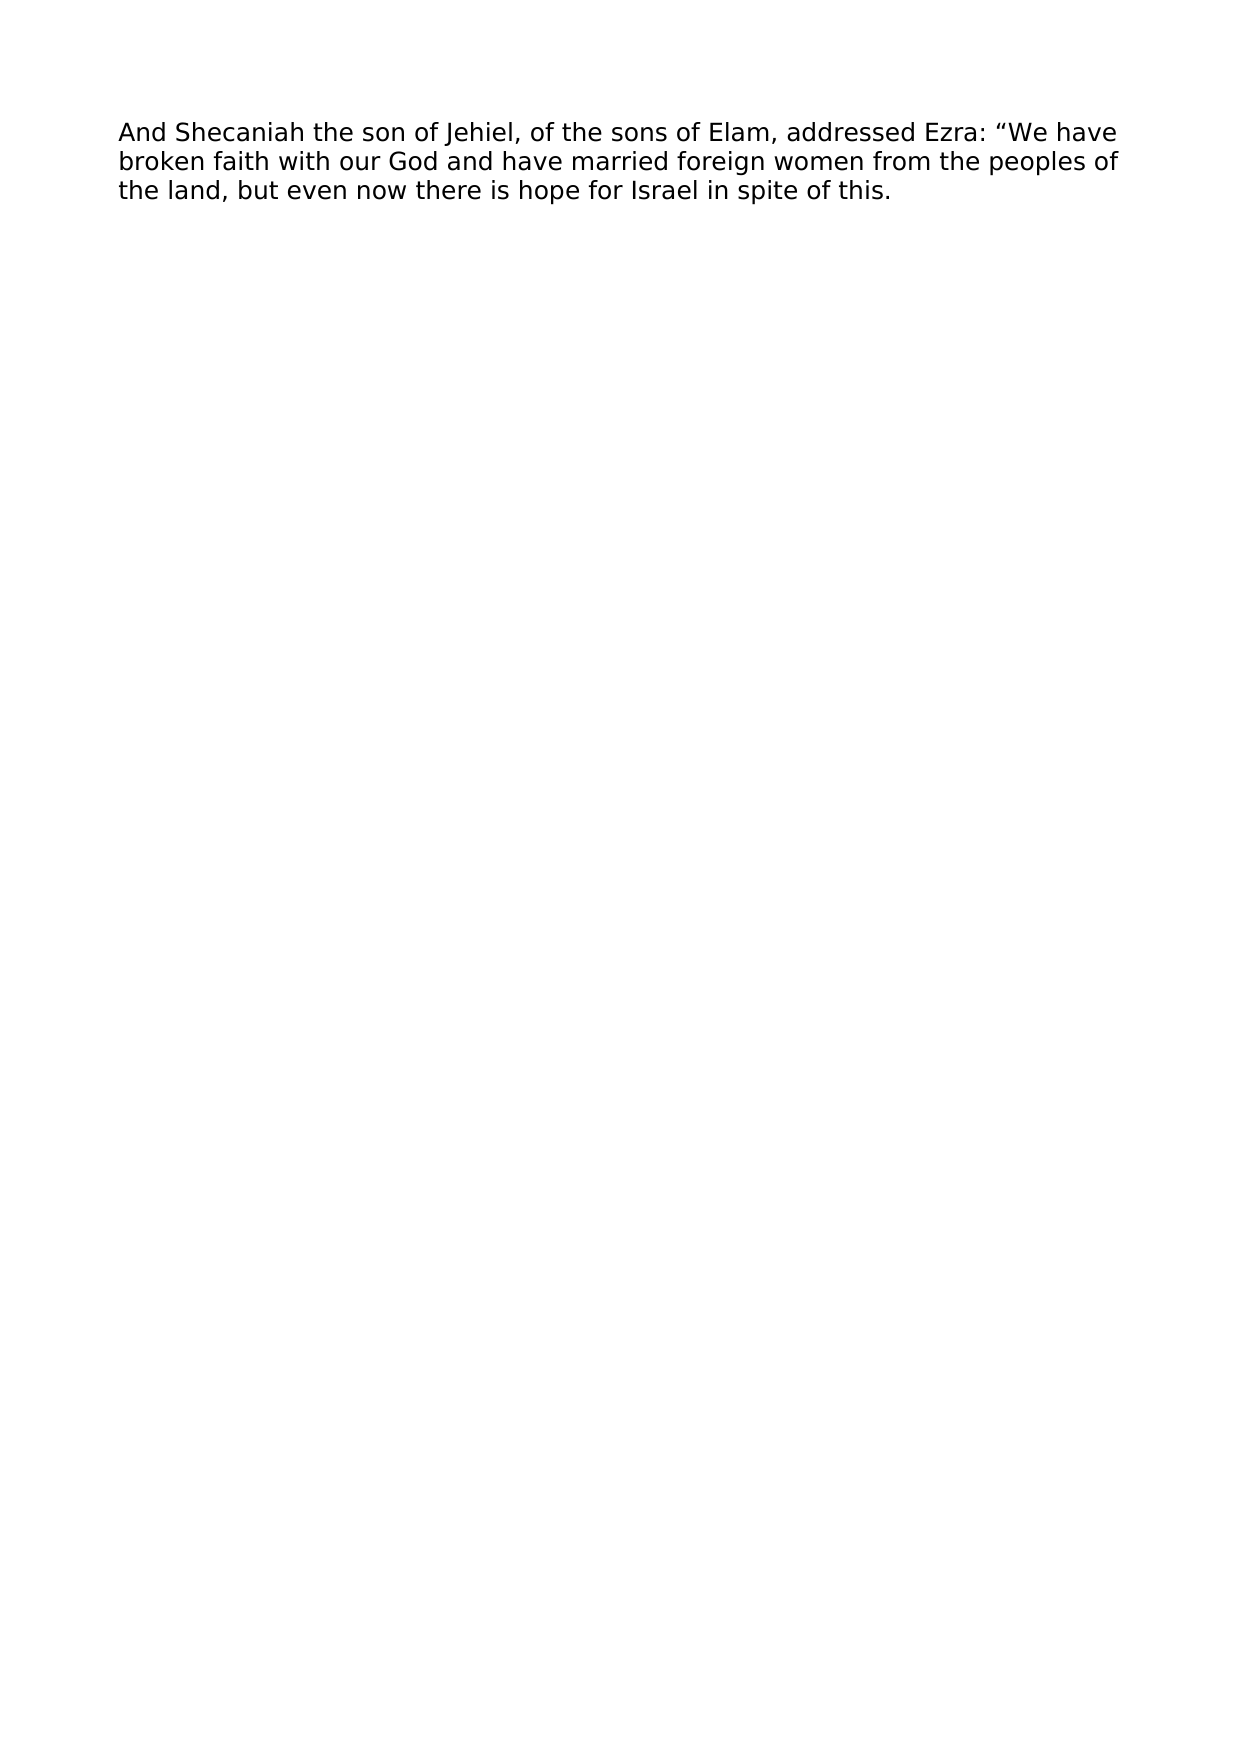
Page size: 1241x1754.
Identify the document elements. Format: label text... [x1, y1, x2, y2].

text And Shecaniah the son of Jehiel, of the sons of Elam, addressed Ezra: “We have broken faith with our God and have married foreign women from the peoples of the land, but even now there is hope for Israel in spite of this. [118, 118, 1122, 206]
